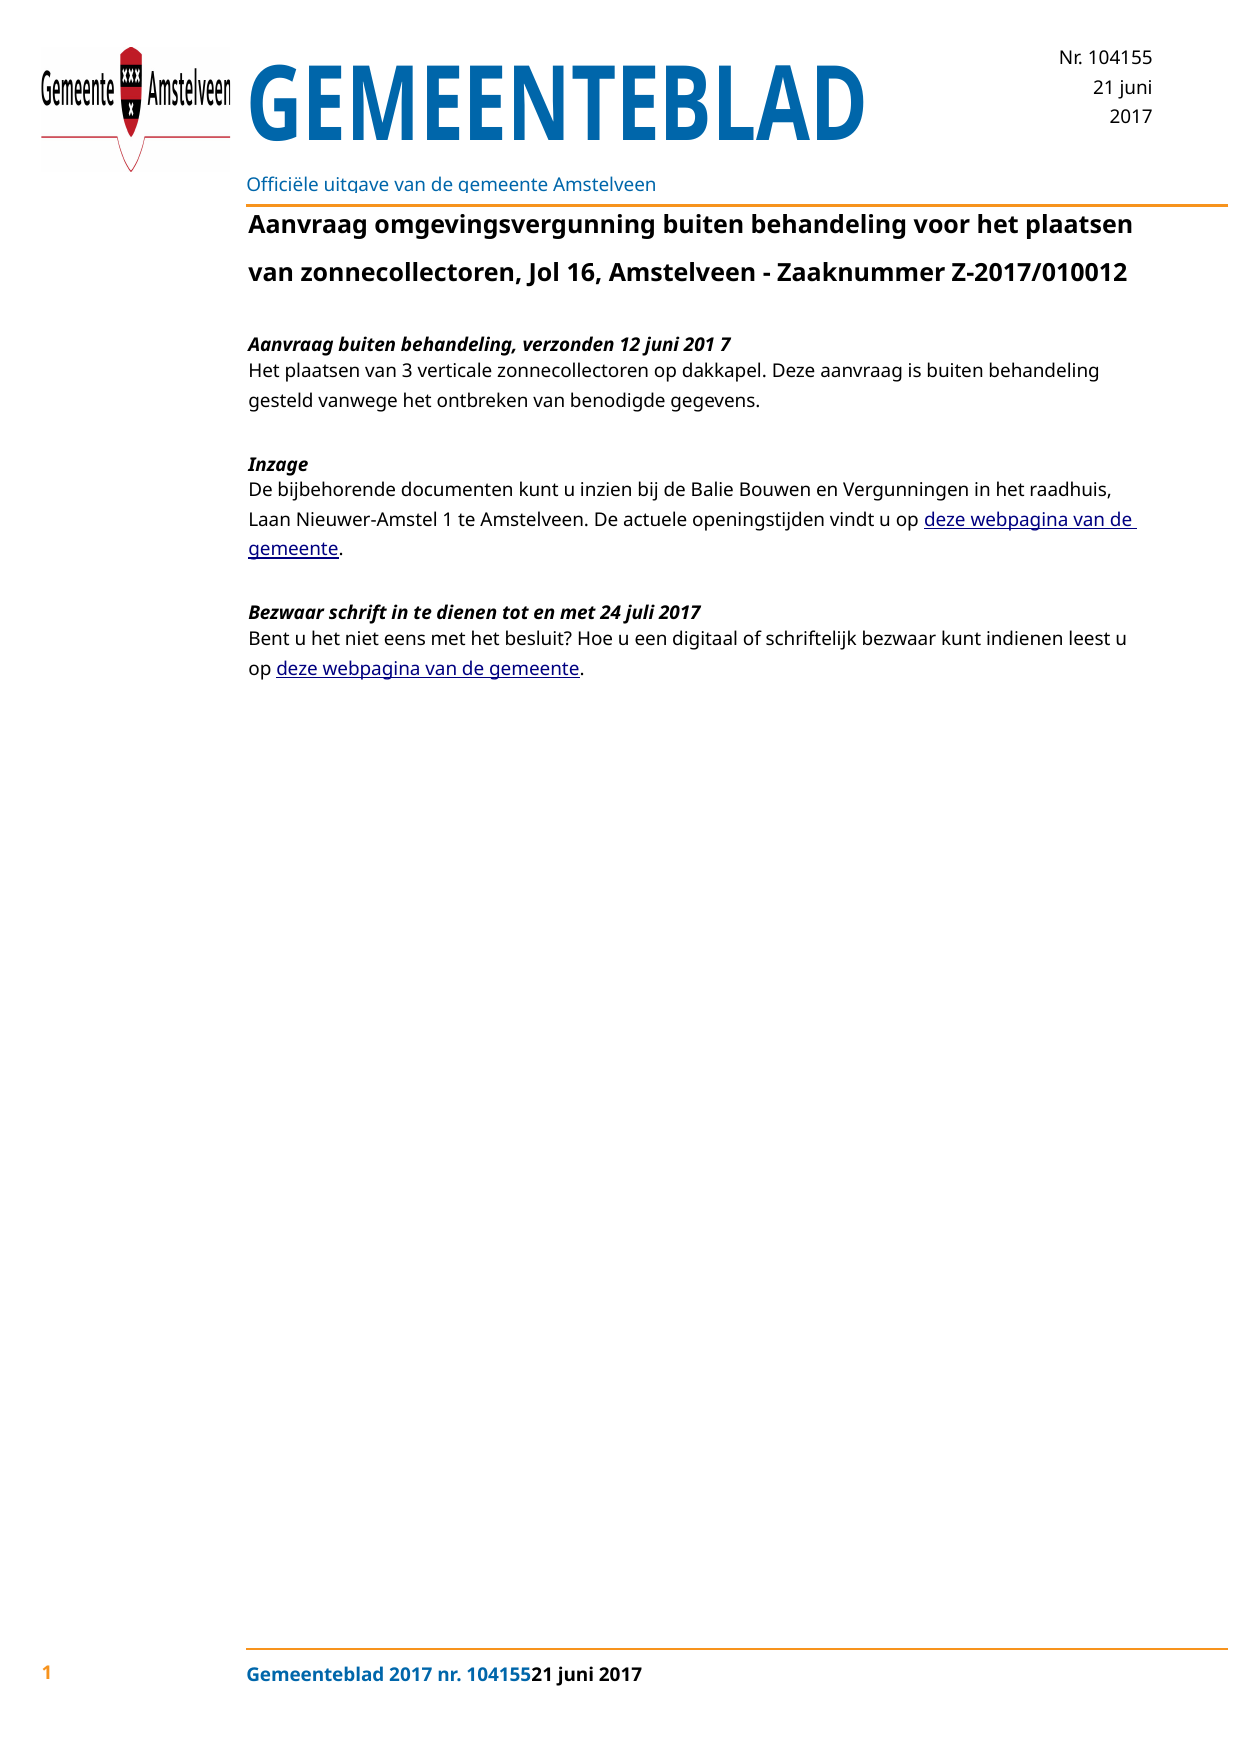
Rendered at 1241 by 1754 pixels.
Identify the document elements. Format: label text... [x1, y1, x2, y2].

text Inzage [248, 451, 1152, 476]
text Bezwaar schrift in te dienen tot en met 24 juli 2017 [248, 599, 1152, 625]
text De bijbehorende documenten kunt u inzien bij de Balie Bouwen en Vergunningen in het raadhuis, Laan Nieuwer-Amstel 1 te Amstelveen. De actuele openingstijden vindt u op deze webpagina van de gemeente. [248, 476, 1152, 561]
picture [41, 47, 231, 172]
text Aanvraag omgevingsvergunning buiten behandeling voor het plaatsen van zonnecollectoren, Jol 16, Amstelveen - Zaaknummer Z-2017/010012 [248, 207, 1152, 288]
text Bent u het niet eens met het besluit? Hoe u een digitaal of schriftelijk bezwaar kunt indienen leest u op deze webpagina van de gemeente. [248, 625, 1152, 681]
text Aanvraag buiten behandeling, verzonden 12 juni 201 7 [248, 331, 1152, 357]
text Het plaatsen van 3 verticale zonnecollectoren op dakkapel. Deze aanvraag is buiten behandeling gesteld vanwege het ontbreken van benodigde gegevens. [248, 357, 1152, 412]
